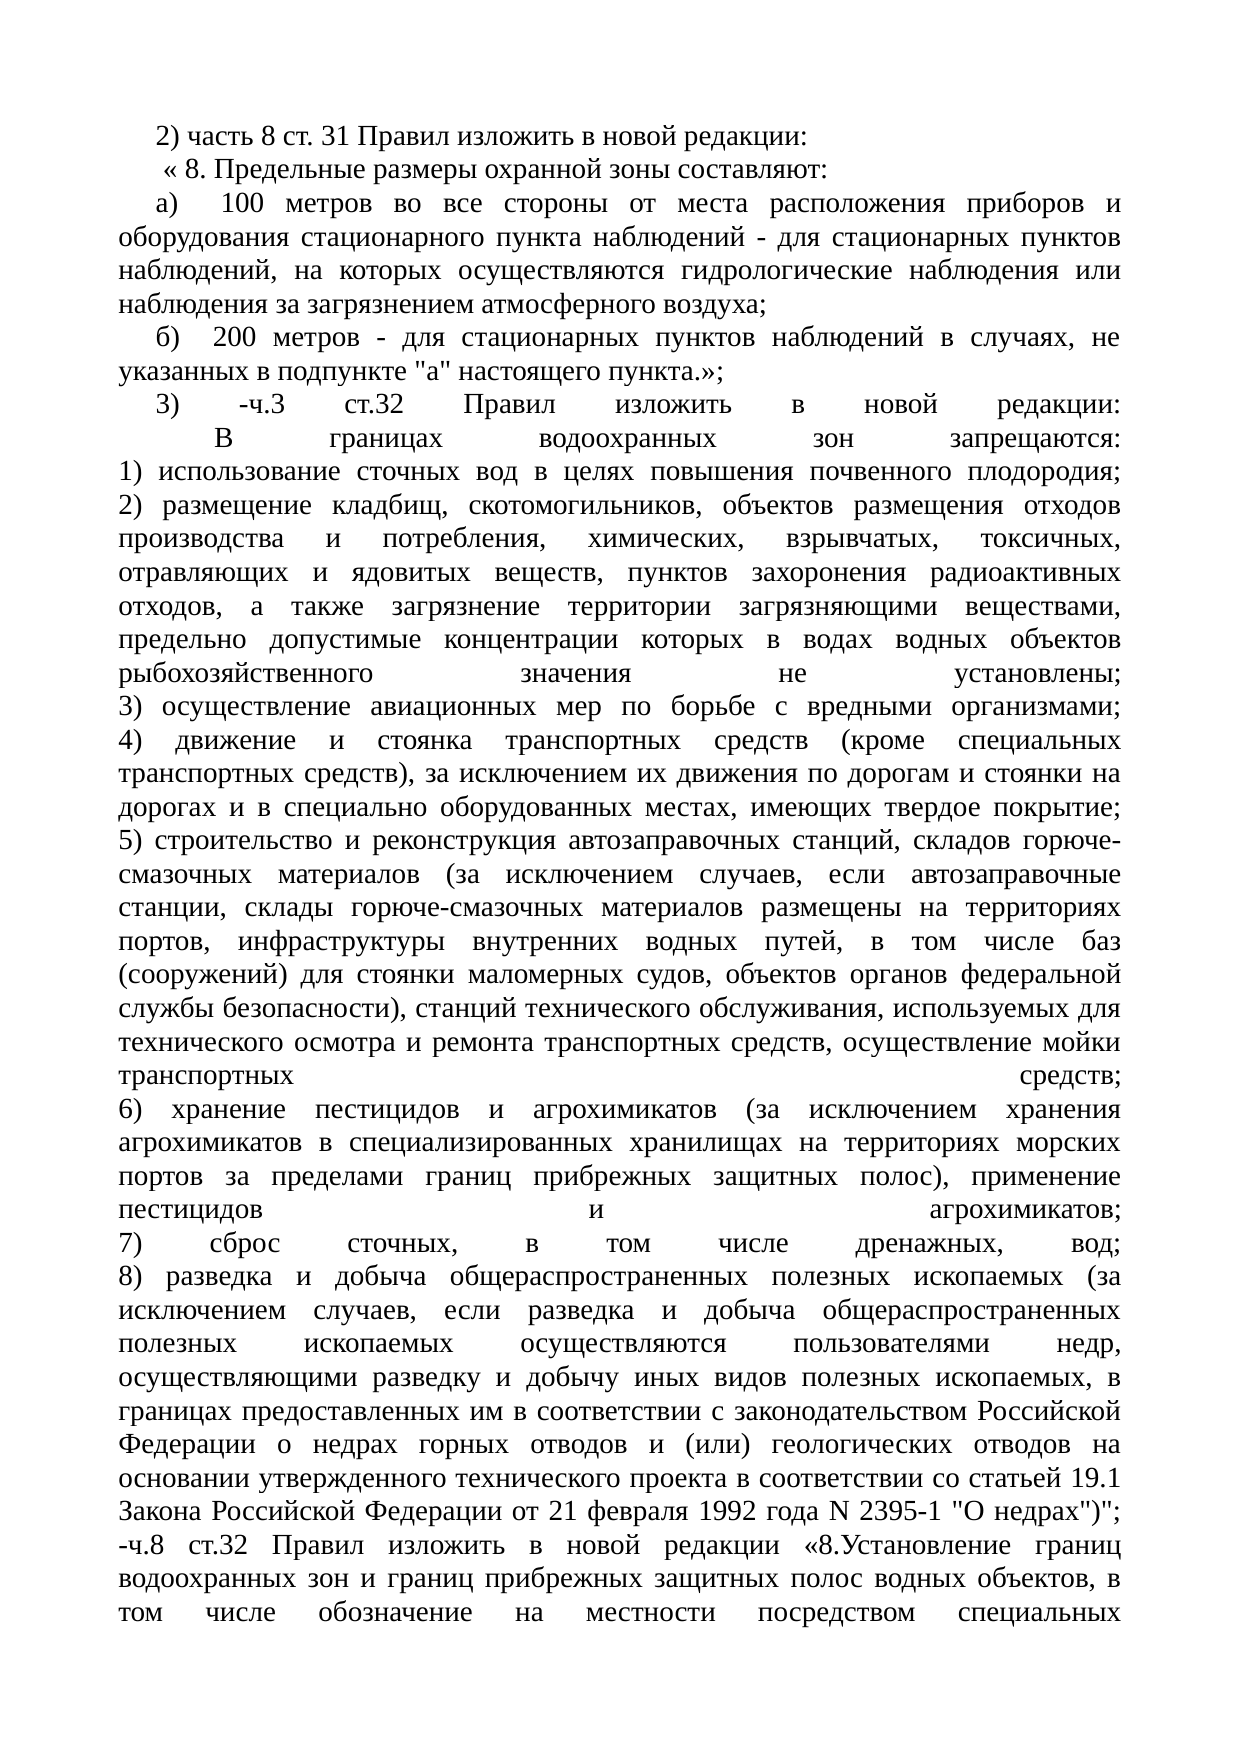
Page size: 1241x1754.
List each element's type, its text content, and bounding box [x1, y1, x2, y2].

text 3) -ч.3 ст.32 Правил изложить в новой редакции: В границах водоохранных зон запрещаются: 1) использование сточных вод в целях повышения почвенного плодородия; 2) размещение кладбищ, скотомогильников, объектов размещения отходов производства и потребления, химических, взрывчатых, токсичных, отравляющих и ядовитых веществ, пунктов захоронения радиоактивных отходов, а также загрязнение территории загрязняющими веществами, предельно допустимые концентрации которых в водах водных объектов рыбохозяйственного значения не установлены; 3) осуществление авиационных мер по борьбе с вредными организмами; 4) движение и стоянка транспортных средств (кроме специальных транспортных средств), за исключением их движения по дорогам и стоянки на дорогах и в специально оборудованных местах, имеющих твердое покрытие; 5) строительство и реконструкция автозаправочных станций, складов горюче-смазочных материалов (за исключением случаев, если автозаправочные станции, склады горюче-смазочных материалов размещены на территориях портов, инфраструктуры внутренних водных путей, в том числе баз (сооружений) для стоянки маломерных судов, объектов органов федеральной службы безопасности), станций технического обслуживания, используемых для технического осмотра и ремонта транспортных средств, осуществление мойки транспортных средств; 6) хранение пестицидов и агрохимикатов (за исключением хранения агрохимикатов в специализированных хранилищах на территориях морских портов за пределами границ прибрежных защитных полос), применение пестицидов и агрохимикатов; 7) сброс сточных, в том числе дренажных, вод; 8) разведка и добыча общераспространенных полезных ископаемых (за исключением случаев, если разведка и добыча общераспространенных полезных ископаемых осуществляются пользователями недр, осуществляющими разведку и добычу иных видов полезных ископаемых, в границах предоставленных им в соответствии с законодательством Российской Федерации о недрах горных отводов и (или) геологических отводов на основании утвержденного технического проекта в соответствии со статьей 19.1 Закона Российской Федерации от 21 февраля 1992 года N 2395-1 "О недрах")"; -ч.8 ст.32 Правил изложить в новой редакции «8.Установление границ водоохранных зон и границ прибрежных защитных полос водных объектов, в том числе обозначение на местности посредством специальных [118, 386, 1122, 1627]
text б) 200 метров - для стационарных пунктов наблюдений в случаях, не указанных в подпункте "а" настоящего пункта.»; [118, 319, 1122, 386]
text а) 100 метров во все стороны от места расположения приборов и оборудования стационарного пункта наблюдений - для стационарных пунктов наблюдений, на которых осуществляются гидрологические наблюдения или наблюдения за загрязнением атмосферного воздуха; [118, 185, 1122, 319]
text « 8. Предельные размеры охранной зоны составляют: [118, 152, 1122, 185]
text 2) часть 8 ст. 31 Правил изложить в новой редакции: [118, 118, 1122, 152]
